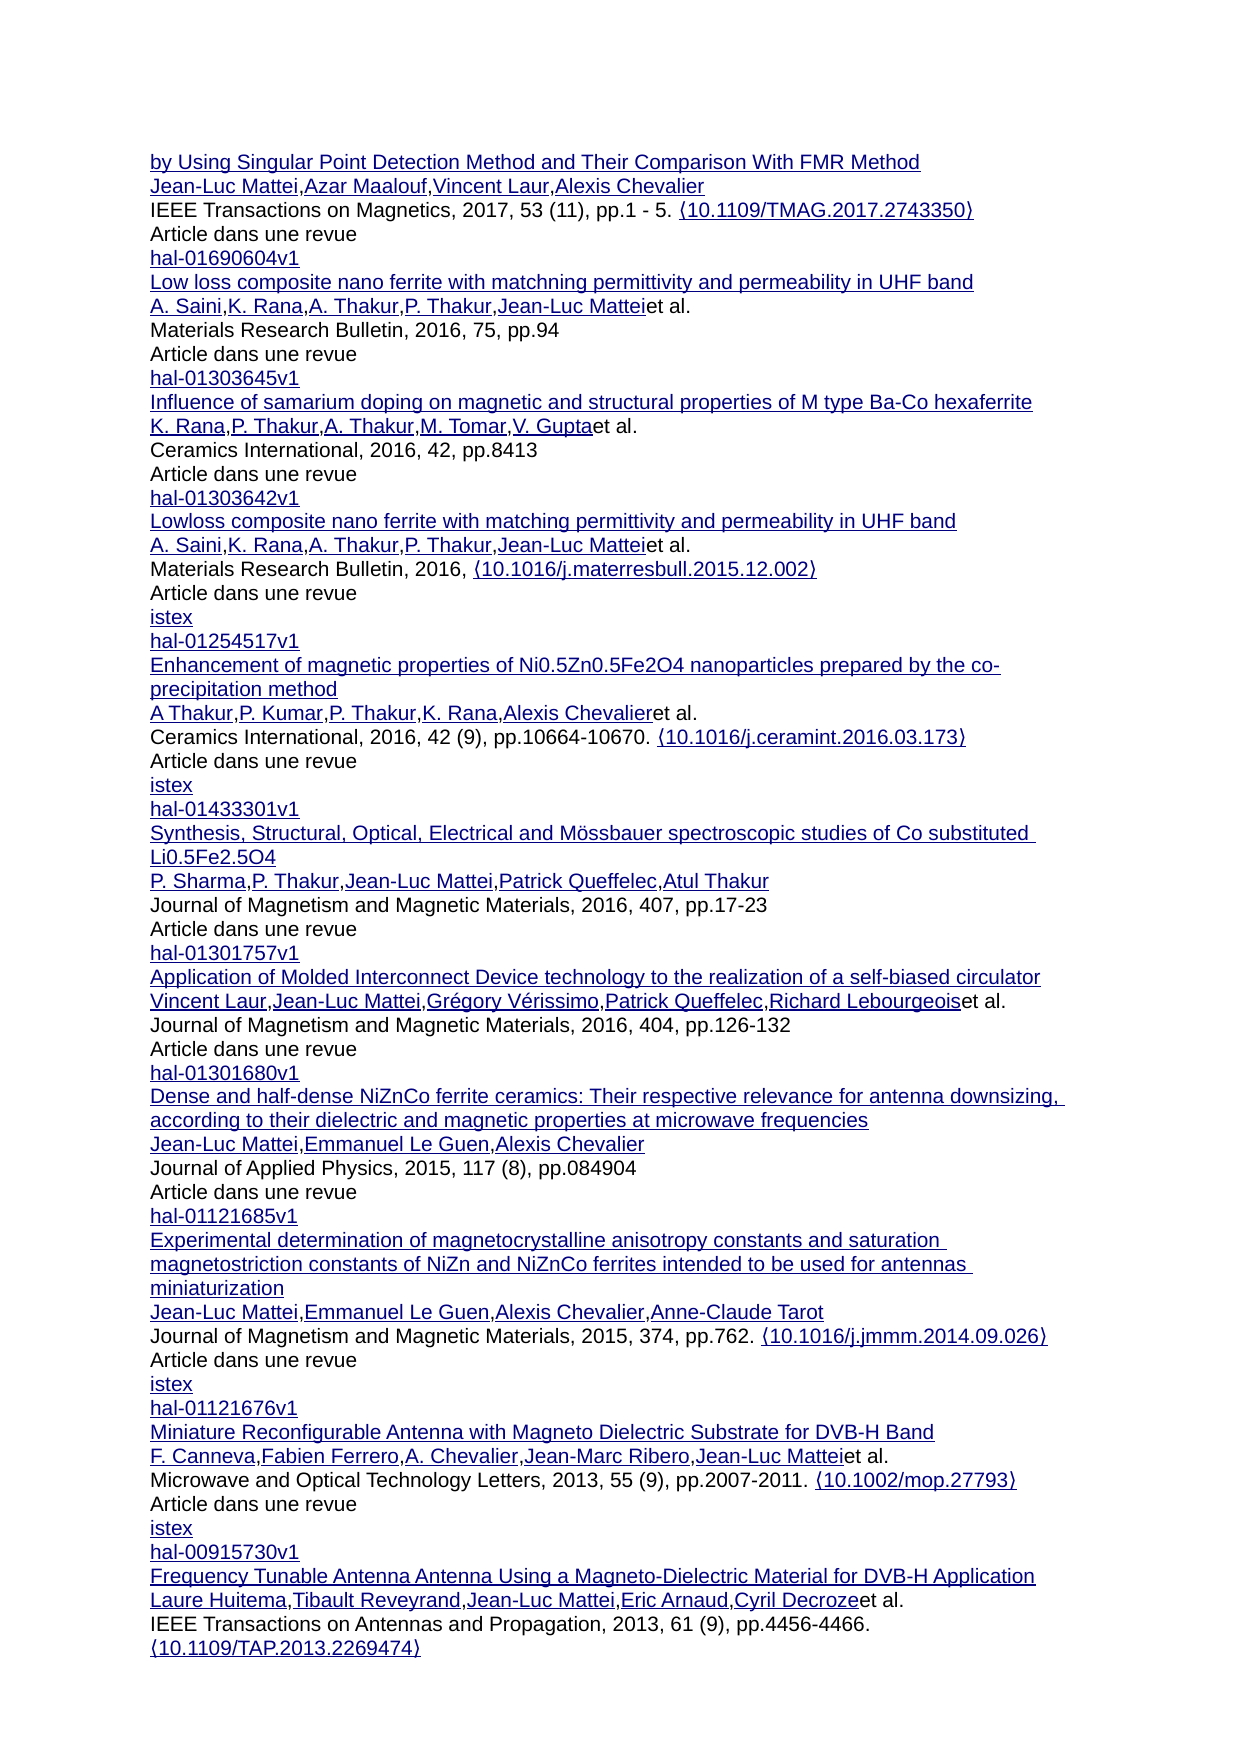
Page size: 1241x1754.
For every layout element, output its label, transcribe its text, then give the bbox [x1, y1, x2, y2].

table_cell Miniature Reconfigurable Antenna with Magneto Dielectric Substrate for DVB-H Band F. Canneva,Fabien Ferrero,A. Chevalier,Jean-Marc Ribero,Jean-Luc Matteiet al. Microwave and Optical Technology Letters, 2013, 55 (9), pp.2007-2011. ⟨10.1002/mop.27793⟩ Article dans une revue istex hal-00915730v1 [150, 1420, 1090, 1563]
table_cell by Using Singular Point Detection Method and Their Comparison With FMR Method Jean-Luc Mattei,Azar Maalouf,Vincent Laur,Alexis Chevalier IEEE Transactions on Magnetics, 2017, 53 (11), pp.1 - 5. ⟨10.1109/TMAG.2017.2743350⟩ Article dans une revue hal-01690604v1 [150, 150, 1090, 270]
table_cell Application of Molded Interconnect Device technology to the realization of a self-biased circulator Vincent Laur,Jean-Luc Mattei,Grégory Vérissimo,Patrick Queffelec,Richard Lebourgeoiset al. Journal of Magnetism and Magnetic Materials, 2016, 404, pp.126-132 Article dans une revue hal-01301680v1 [150, 965, 1090, 1084]
table_cell Experimental determination of magnetocrystalline anisotropy constants and saturation magnetostriction constants of NiZn and NiZnCo ferrites intended to be used for antennas miniaturization Jean-Luc Mattei,Emmanuel Le Guen,Alexis Chevalier,Anne-Claude Tarot Journal of Magnetism and Magnetic Materials, 2015, 374, pp.762. ⟨10.1016/j.jmmm.2014.09.026⟩ Article dans une revue istex hal-01121676v1 [150, 1228, 1090, 1420]
table_cell Frequency Tunable Antenna Antenna Using a Magneto-Dielectric Material for DVB-H Application Laure Huitema,Tibault Reveyrand,Jean-Luc Mattei,Eric Arnaud,Cyril Decrozeet al. IEEE Transactions on Antennas and Propagation, 2013, 61 (9), pp.4456-4466. ⟨10.1109/TAP.2013.2269474⟩ [150, 1564, 1090, 1659]
table_cell Enhancement of magnetic properties of Ni0.5Zn0.5Fe2O4 nanoparticles prepared by the co-precipitation method A Thakur,P. Kumar,P. Thakur,K. Rana,Alexis Chevalieret al. Ceramics International, 2016, 42 (9), pp.10664-10670. ⟨10.1016/j.ceramint.2016.03.173⟩ Article dans une revue istex hal-01433301v1 [150, 653, 1090, 821]
table_cell Synthesis, Structural, Optical, Electrical and Mössbauer spectroscopic studies of Co substituted Li0.5Fe2.5O4 P. Sharma,P. Thakur,Jean-Luc Mattei,Patrick Queffelec,Atul Thakur Journal of Magnetism and Magnetic Materials, 2016, 407, pp.17-23 Article dans une revue hal-01301757v1 [150, 821, 1090, 964]
table_cell Dense and half-dense NiZnCo ferrite ceramics: Their respective relevance for antenna downsizing, according to their dielectric and magnetic properties at microwave frequencies Jean-Luc Mattei,Emmanuel Le Guen,Alexis Chevalier Journal of Applied Physics, 2015, 117 (8), pp.084904 Article dans une revue hal-01121685v1 [150, 1084, 1090, 1228]
table_cell Low loss composite nano ferrite with matchning permittivity and permeability in UHF band A. Saini,K. Rana,A. Thakur,P. Thakur,Jean-Luc Matteiet al. Materials Research Bulletin, 2016, 75, pp.94 Article dans une revue hal-01303645v1 [150, 270, 1090, 389]
table_cell Influence of samarium doping on magnetic and structural properties of M type Ba-Co hexaferrite K. Rana,P. Thakur,A. Thakur,M. Tomar,V. Guptaet al. Ceramics International, 2016, 42, pp.8413 Article dans une revue hal-01303642v1 [150, 390, 1090, 509]
table_cell Lowloss composite nano ferrite with matching permittivity and permeability in UHF band A. Saini,K. Rana,A. Thakur,P. Thakur,Jean-Luc Matteiet al. Materials Research Bulletin, 2016, ⟨10.1016/j.materresbull.2015.12.002⟩ Article dans une revue istex hal-01254517v1 [150, 509, 1090, 653]
